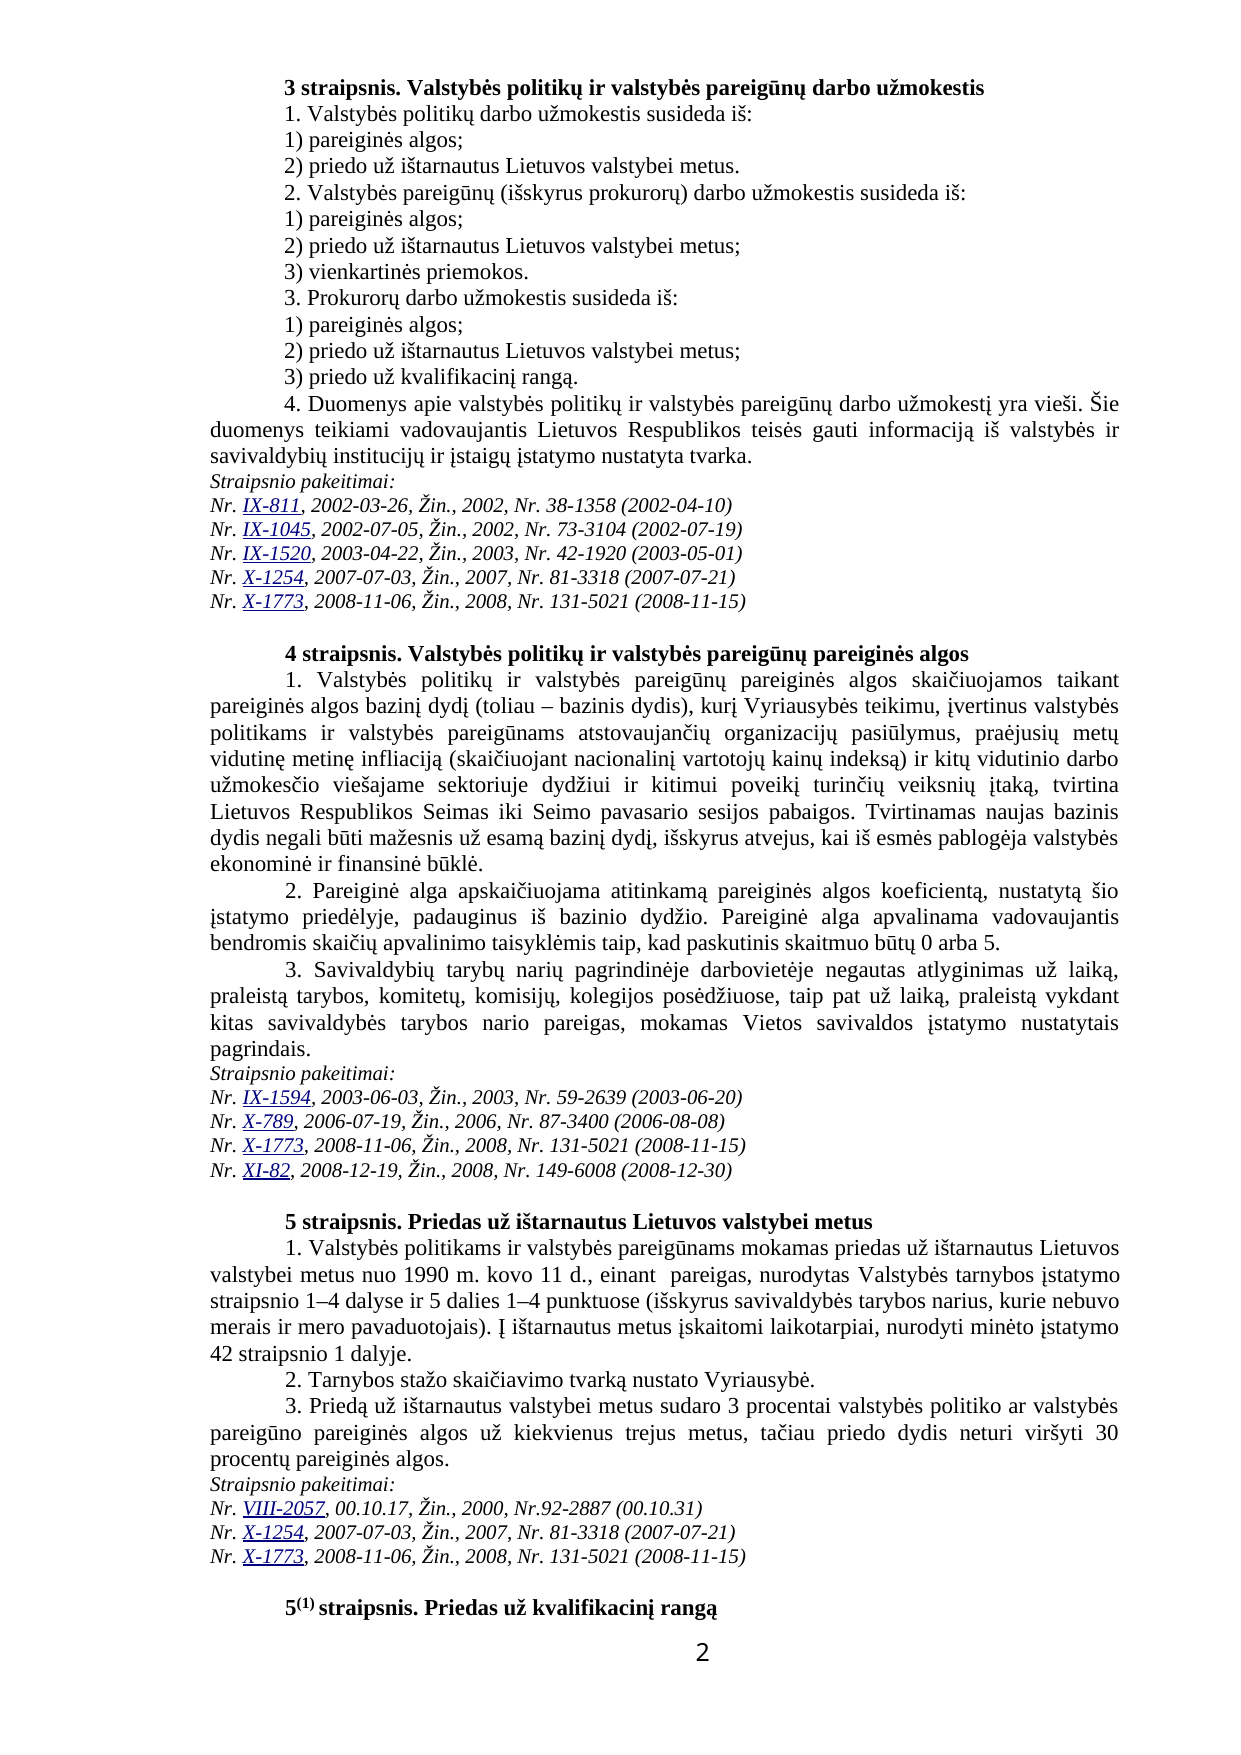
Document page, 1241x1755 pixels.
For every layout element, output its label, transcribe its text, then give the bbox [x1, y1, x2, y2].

text 2. Tarnybos stažo skaičiavimo tvarką nustato Vyriausybė. [210, 1366, 1120, 1392]
text 3. Priedą už ištarnautus valstybei metus sudaro 3 procentai valstybės politiko ar valstybės pareigūno pareiginės algos už kiekvienus trejus metus, tačiau priedo dydis neturi viršyti 30 procentų pareiginės algos. [210, 1392, 1120, 1471]
text 3) priedo už kvalifikacinį rangą. [210, 363, 1120, 390]
text 2. Pareiginė alga apskaičiuojama atitinkamą pareiginės algos koeficientą, nustatytą šio įstatymo priedėlyje, padauginus iš bazinio dydžio. Pareiginė alga apvalinama vadovaujantis bendromis skaičių apvalinimo taisyklėmis taip, kad paskutinis skaitmuo būtų 0 arba 5. [210, 877, 1120, 956]
text Nr. X-789, 2006-07-19, Žin., 2006, Nr. 87-3400 (2006-08-08) [210, 1109, 1120, 1133]
text Nr. X-1773, 2008-11-06, Žin., 2008, Nr. 131-5021 (2008-11-15) [210, 589, 1120, 613]
text Nr. X-1254, 2007-07-03, Žin., 2007, Nr. 81-3318 (2007-07-21) [210, 1519, 1120, 1544]
text Nr. IX-1594, 2003-06-03, Žin., 2003, Nr. 59-2639 (2003-06-20) [210, 1085, 1120, 1109]
text Nr. VIII-2057, 00.10.17, Žin., 2000, Nr.92-2887 (00.10.31) [210, 1496, 1120, 1519]
text Nr. IX-1045, 2002-07-05, Žin., 2002, Nr. 73-3104 (2002-07-19) [210, 517, 1120, 541]
text 2) priedo už ištarnautus Lietuvos valstybei metus. [210, 153, 1120, 179]
text Nr. X-1254, 2007-07-03, Žin., 2007, Nr. 81-3318 (2007-07-21) [210, 565, 1120, 589]
text 2) priedo už ištarnautus Lietuvos valstybei metus; [210, 232, 1120, 258]
text 5(1) straipsnis. Priedas už kvalifikacinį rangą [210, 1594, 1118, 1620]
text 4 straipsnis. Valstybės politikų ir valstybės pareigūnų pareiginės algos [285, 639, 1120, 666]
text Nr. IX-1520, 2003-04-22, Žin., 2003, Nr. 42-1920 (2003-05-01) [210, 541, 1120, 565]
text Nr. X-1773, 2008-11-06, Žin., 2008, Nr. 131-5021 (2008-11-15) [210, 1544, 1120, 1568]
text 1) pareiginės algos; [210, 311, 1120, 337]
text 1) pareiginės algos; [210, 205, 1120, 232]
text 3) vienkartinės priemokos. [210, 258, 1120, 284]
text 3 straipsnis. Valstybės politikų ir valstybės pareigūnų darbo užmokestis [210, 73, 1120, 100]
text 3. Prokurorų darbo užmokestis susideda iš: [210, 284, 1120, 311]
text Nr. IX-811, 2002-03-26, Žin., 2002, Nr. 38-1358 (2002-04-10) [210, 493, 1120, 517]
text 5 straipsnis. Priedas už ištarnautus Lietuvos valstybei metus [210, 1208, 1120, 1234]
text Straipsnio pakeitimai: [210, 1471, 1120, 1496]
text Nr. X-1773, 2008-11-06, Žin., 2008, Nr. 131-5021 (2008-11-15) [210, 1133, 1120, 1157]
text 1. Valstybės politikų ir valstybės pareigūnų pareiginės algos skaičiuojamos taikant pareiginės algos bazinį dydį (toliau – bazinis dydis), kurį Vyriausybės teikimu, įvertinus valstybės politikams ir valstybės pareigūnams atstovaujančių organizacijų pasiūlymus, praėjusių metų vidutinę metinę infliaciją (skaičiuojant nacionalinį vartotojų kainų indeksą) ir kitų vidutinio darbo užmokesčio viešajame sektoriuje dydžiui ir kitimui poveikį turinčių veiksnių įtaką, tvirtina Lietuvos Respublikos Seimas iki Seimo pavasario sesijos pabaigos. Tvirtinamas naujas bazinis dydis negali būti mažesnis už esamą bazinį dydį, išskyrus atvejus, kai iš esmės pablogėja valstybės ekonominė ir finansinė būklė. [210, 666, 1120, 877]
text 1. Valstybės politikų darbo užmokestis susideda iš: [210, 100, 1120, 126]
text Straipsnio pakeitimai: [210, 1061, 1120, 1085]
text 2) priedo už ištarnautus Lietuvos valstybei metus; [210, 337, 1120, 363]
text 2. Valstybės pareigūnų (išskyrus prokurorų) darbo užmokestis susideda iš: [210, 179, 1120, 205]
text Nr. XI-82, 2008-12-19, Žin., 2008, Nr. 149-6008 (2008-12-30) [210, 1157, 1120, 1182]
text 4. Duomenys apie valstybės politikų ir valstybės pareigūnų darbo užmokestį yra vieši. Šie duomenys teikiami vadovaujantis Lietuvos Respublikos teisės gauti informaciją iš valstybės ir savivaldybių institucijų ir įstaigų įstatymo nustatyta tvarka. [210, 390, 1120, 469]
text Straipsnio pakeitimai: [210, 469, 1120, 493]
text 1. Valstybės politikams ir valstybės pareigūnams mokamas priedas už ištarnautus Lietuvos valstybei metus nuo 1990 m. kovo 11 d., einant pareigas, nurodytas Valstybės tarnybos įstatymo straipsnio 1–4 dalyse ir 5 dalies 1–4 punktuose (išskyrus savivaldybės tarybos narius, kurie nebuvo merais ir mero pavaduotojais). Į ištarnautus metus įskaitomi laikotarpiai, nurodyti minėto įstatymo 42 straipsnio 1 dalyje. [210, 1234, 1120, 1366]
text 1) pareiginės algos; [210, 126, 1120, 153]
text 3. Savivaldybių tarybų narių pagrindinėje darbovietėje negautas atlyginimas už laiką, praleistą tarybos, komitetų, komisijų, kolegijos posėdžiuose, taip pat už laiką, praleistą vykdant kitas savivaldybės tarybos nario pareigas, mokamas Vietos savivaldos įstatymo nustatytais pagrindais. [210, 956, 1120, 1061]
